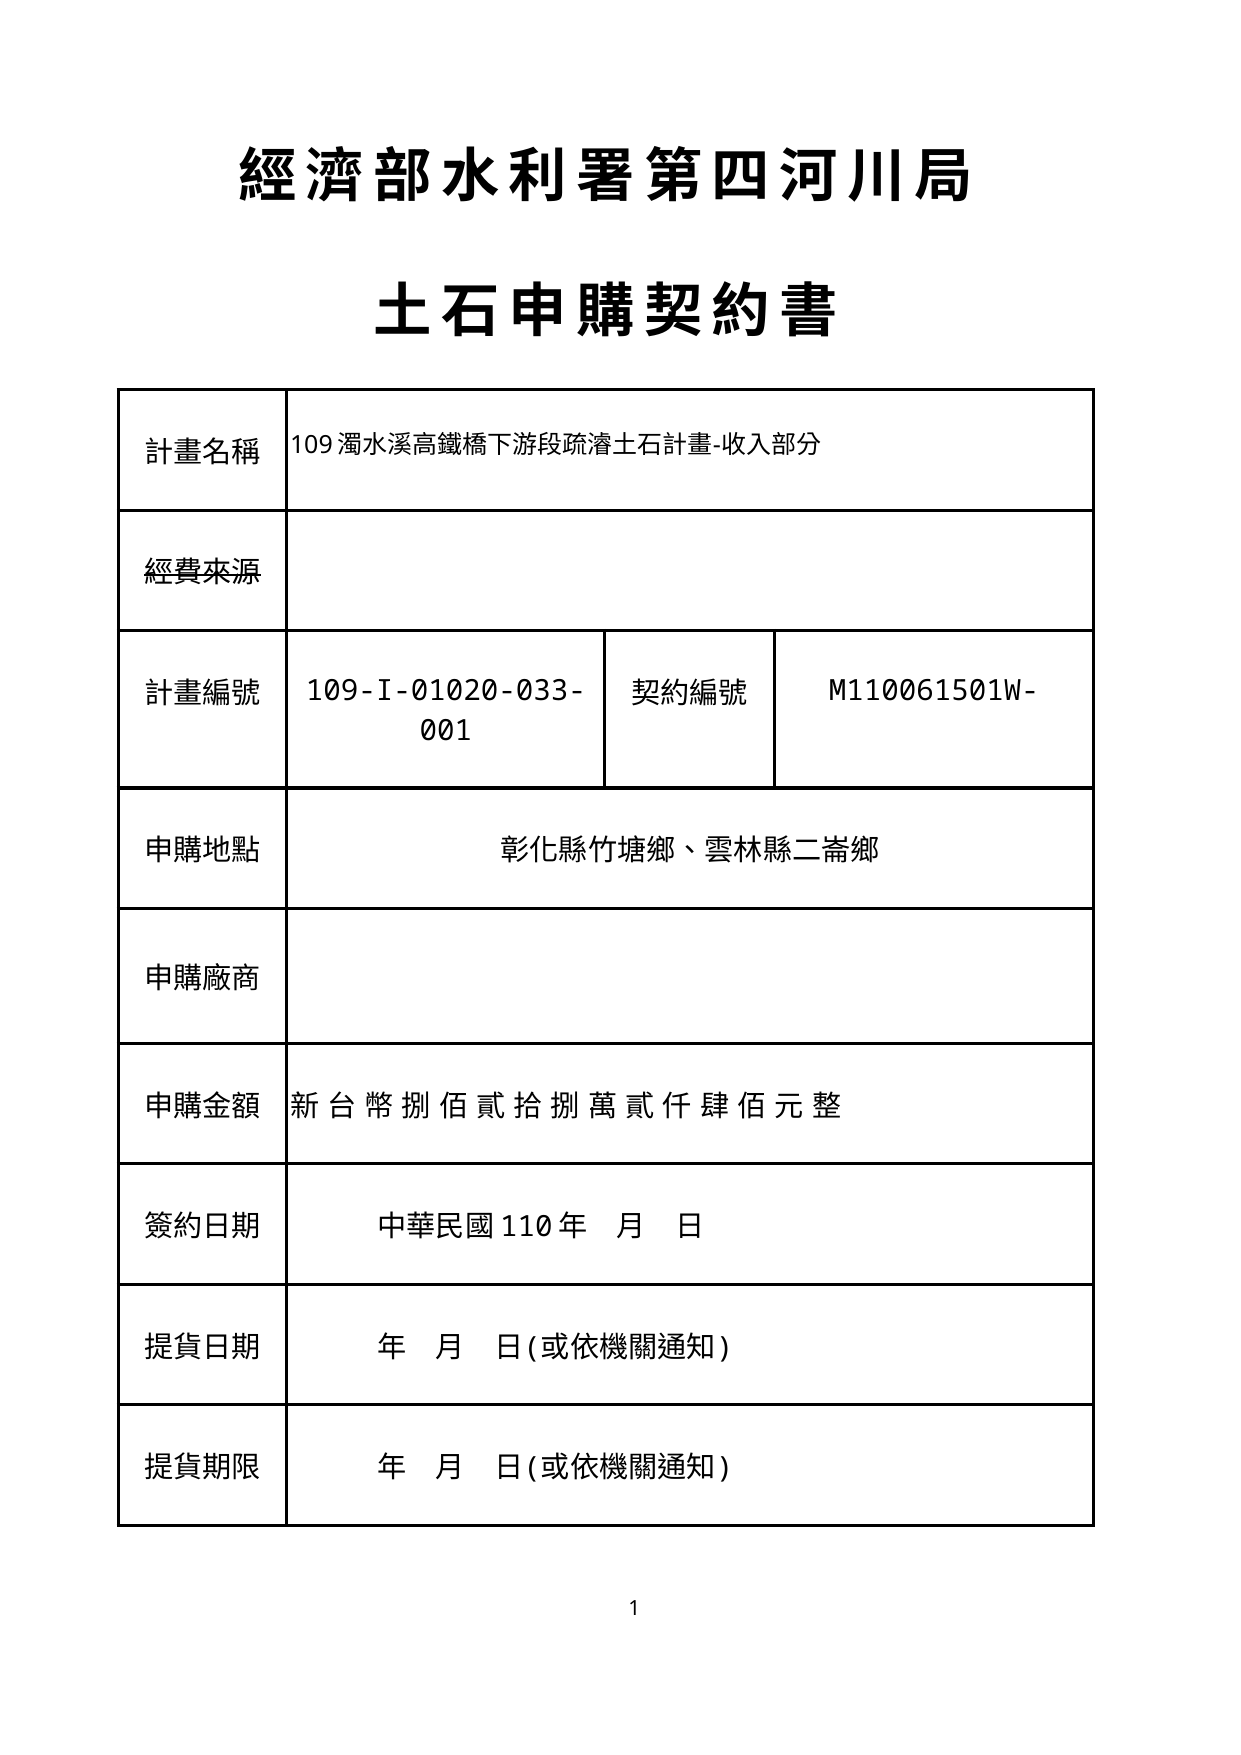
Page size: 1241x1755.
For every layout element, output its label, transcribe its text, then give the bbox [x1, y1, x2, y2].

table_cell 年 月 日(或依機關通知) [288, 1406, 1092, 1524]
table_cell 年 月 日(或依機關通知) [288, 1286, 1092, 1403]
table_cell 簽約日期 [120, 1165, 285, 1283]
table_cell 彰化縣竹塘鄉、雲林縣二崙鄉 [288, 790, 1092, 907]
table_cell 申購廠商 [120, 910, 285, 1042]
table_header 經濟部水利署第四河川局 土石申購契約書 [118, 89, 1093, 388]
table_cell 提貨日期 [120, 1286, 285, 1403]
table_cell 申購地點 [120, 790, 285, 907]
table_cell M110061501W- [776, 632, 1092, 786]
table_cell 109-I-01020-033-001 [288, 632, 603, 786]
table_cell 經費來源 [120, 512, 285, 629]
table_cell [288, 910, 1092, 1042]
table_cell 申購金額 [120, 1045, 285, 1162]
table_cell 計畫編號 [120, 632, 285, 786]
table_cell 計畫名稱 [120, 391, 285, 508]
table_cell [288, 512, 1092, 629]
table_cell 契約編號 [606, 632, 773, 786]
table_cell 109濁水溪高鐵橋下游段疏濬土石計畫-收入部分 [288, 391, 1092, 508]
table_cell 提貨期限 [120, 1406, 285, 1524]
table_cell 中華民國110年 月 日 [288, 1165, 1092, 1283]
table_cell 新台幣捌佰貳拾捌萬貳仟肆佰元整 [288, 1045, 1092, 1162]
